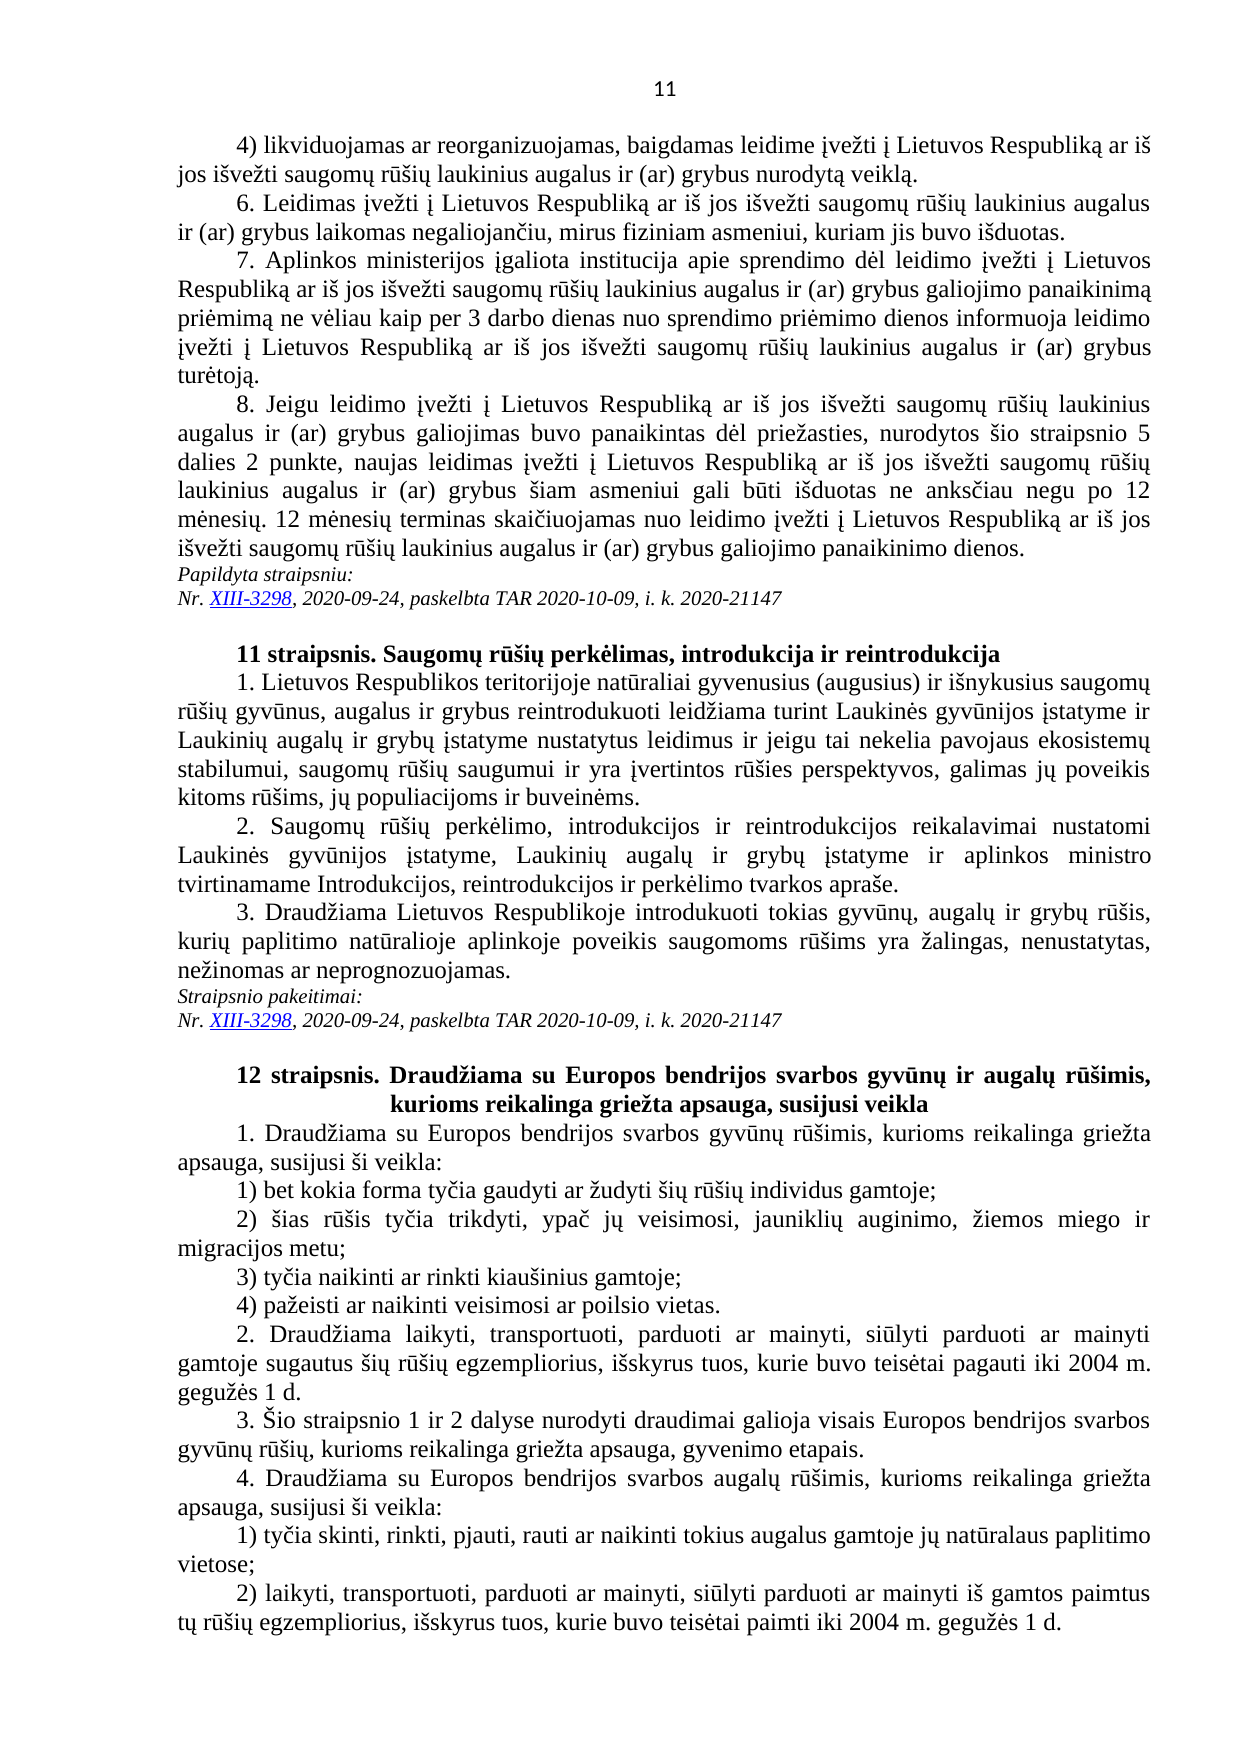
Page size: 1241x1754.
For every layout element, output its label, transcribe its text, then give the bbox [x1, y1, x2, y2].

text 3) tyčia naikinti ar rinkti kiaušinius gamtoje; [177, 1262, 1152, 1291]
text Papildyta straipsniu: [177, 562, 1152, 586]
text 2) šias rūšis tyčia trikdyti, ypač jų veisimosi, jauniklių auginimo, žiemos miego ir migracijos metu; [177, 1204, 1152, 1262]
text 11 straipsnis. Saugomų rūšių perkėlimas, introdukcija ir reintrodukcija [177, 639, 1152, 667]
text 4) pažeisti ar naikinti veisimosi ar poilsio vietas. [177, 1291, 1152, 1319]
text 6. Leidimas įvežti į Lietuvos Respubliką ar iš jos išvežti saugomų rūšių laukinius augalus ir (ar) grybus laikomas negaliojančiu, mirus fiziniam asmeniui, kuriam jis buvo išduotas. [177, 188, 1152, 246]
text 8. Jeigu leidimo įvežti į Lietuvos Respubliką ar iš jos išvežti saugomų rūšių laukinius augalus ir (ar) grybus galiojimas buvo panaikintas dėl priežasties, nurodytos šio straipsnio 5 dalies 2 punkte, naujas leidimas įvežti į Lietuvos Respubliką ar iš jos išvežti saugomų rūšių laukinius augalus ir (ar) grybus šiam asmeniui gali būti išduotas ne anksčiau negu po 12 mėnesių. 12 mėnesių terminas skaičiuojamas nuo leidimo įvežti į Lietuvos Respubliką ar iš jos išvežti saugomų rūšių laukinius augalus ir (ar) grybus galiojimo panaikinimo dienos. [177, 389, 1152, 562]
text 2. Saugomų rūšių perkėlimo, introdukcijos ir reintrodukcijos reikalavimai nustatomi Laukinės gyvūnijos įstatyme, Laukinių augalų ir grybų įstatyme ir aplinkos ministro tvirtinamame Introdukcijos, reintrodukcijos ir perkėlimo tvarkos apraše. [177, 811, 1152, 897]
text 4) likviduojamas ar reorganizuojamas, baigdamas leidime įvežti į Lietuvos Respubliką ar iš jos išvežti saugomų rūšių laukinius augalus ir (ar) grybus nurodytą veiklą. [177, 131, 1152, 188]
text 1. Lietuvos Respublikos teritorijoje natūraliai gyvenusius (augusius) ir išnykusius saugomų rūšių gyvūnus, augalus ir grybus reintrodukuoti leidžiama turint Laukinės gyvūnijos įstatyme ir Laukinių augalų ir grybų įstatyme nustatytus leidimus ir jeigu tai nekelia pavojaus ekosistemų stabilumui, saugomų rūšių saugumui ir yra įvertintos rūšies perspektyvos, galimas jų poveikis kitoms rūšims, jų populiacijoms ir buveinėms. [177, 667, 1152, 811]
text Nr. XIII-3298, 2020-09-24, paskelbta TAR 2020-10-09, i. k. 2020-21147 [177, 586, 1152, 610]
text 1) tyčia skinti, rinkti, pjauti, rauti ar naikinti tokius augalus gamtoje jų natūralaus paplitimo vietose; [177, 1521, 1152, 1578]
text Straipsnio pakeitimai: [177, 984, 1152, 1008]
text Nr. XIII-3298, 2020-09-24, paskelbta TAR 2020-10-09, i. k. 2020-21147 [177, 1008, 1152, 1032]
text 7. Aplinkos ministerijos įgaliota institucija apie sprendimo dėl leidimo įvežti į Lietuvos Respubliką ar iš jos išvežti saugomų rūšių laukinius augalus ir (ar) grybus galiojimo panaikinimą priėmimą ne vėliau kaip per 3 darbo dienas nuo sprendimo priėmimo dienos informuoja leidimo įvežti į Lietuvos Respubliką ar iš jos išvežti saugomų rūšių laukinius augalus ir (ar) grybus turėtoją. [177, 246, 1152, 389]
text 2. Draudžiama laikyti, transportuoti, parduoti ar mainyti, siūlyti parduoti ar mainyti gamtoje sugautus šių rūšių egzempliorius, išskyrus tuos, kurie buvo teisėtai pagauti iki 2004 m. gegužės 1 d. [177, 1319, 1152, 1406]
text 4. Draudžiama su Europos bendrijos svarbos augalų rūšimis, kurioms reikalinga griežta apsauga, susijusi ši veikla: [177, 1463, 1152, 1521]
text 3. Draudžiama Lietuvos Respublikoje introdukuoti tokias gyvūnų, augalų ir grybų rūšis, kurių paplitimo natūralioje aplinkoje poveikis saugomoms rūšims yra žalingas, nenustatytas, nežinomas ar neprognozuojamas. [177, 897, 1152, 984]
text 3. Šio straipsnio 1 ir 2 dalyse nurodyti draudimai galioja visais Europos bendrijos svarbos gyvūnų rūšių, kurioms reikalinga griežta apsauga, gyvenimo etapais. [177, 1406, 1152, 1463]
text 1. Draudžiama su Europos bendrijos svarbos gyvūnų rūšimis, kurioms reikalinga griežta apsauga, susijusi ši veikla: [177, 1118, 1152, 1176]
text 2) laikyti, transportuoti, parduoti ar mainyti, siūlyti parduoti ar mainyti iš gamtos paimtus tų rūšių egzempliorius, išskyrus tuos, kurie buvo teisėtai paimti iki 2004 m. gegužės 1 d. [177, 1578, 1152, 1636]
text 1) bet kokia forma tyčia gaudyti ar žudyti šių rūšių individus gamtoje; [177, 1176, 1152, 1204]
text 12 straipsnis. Draudžiama su Europos bendrijos svarbos gyvūnų ir augalų rūšimis, kurioms reikalinga griežta apsauga, susijusi veikla [236, 1061, 1152, 1118]
